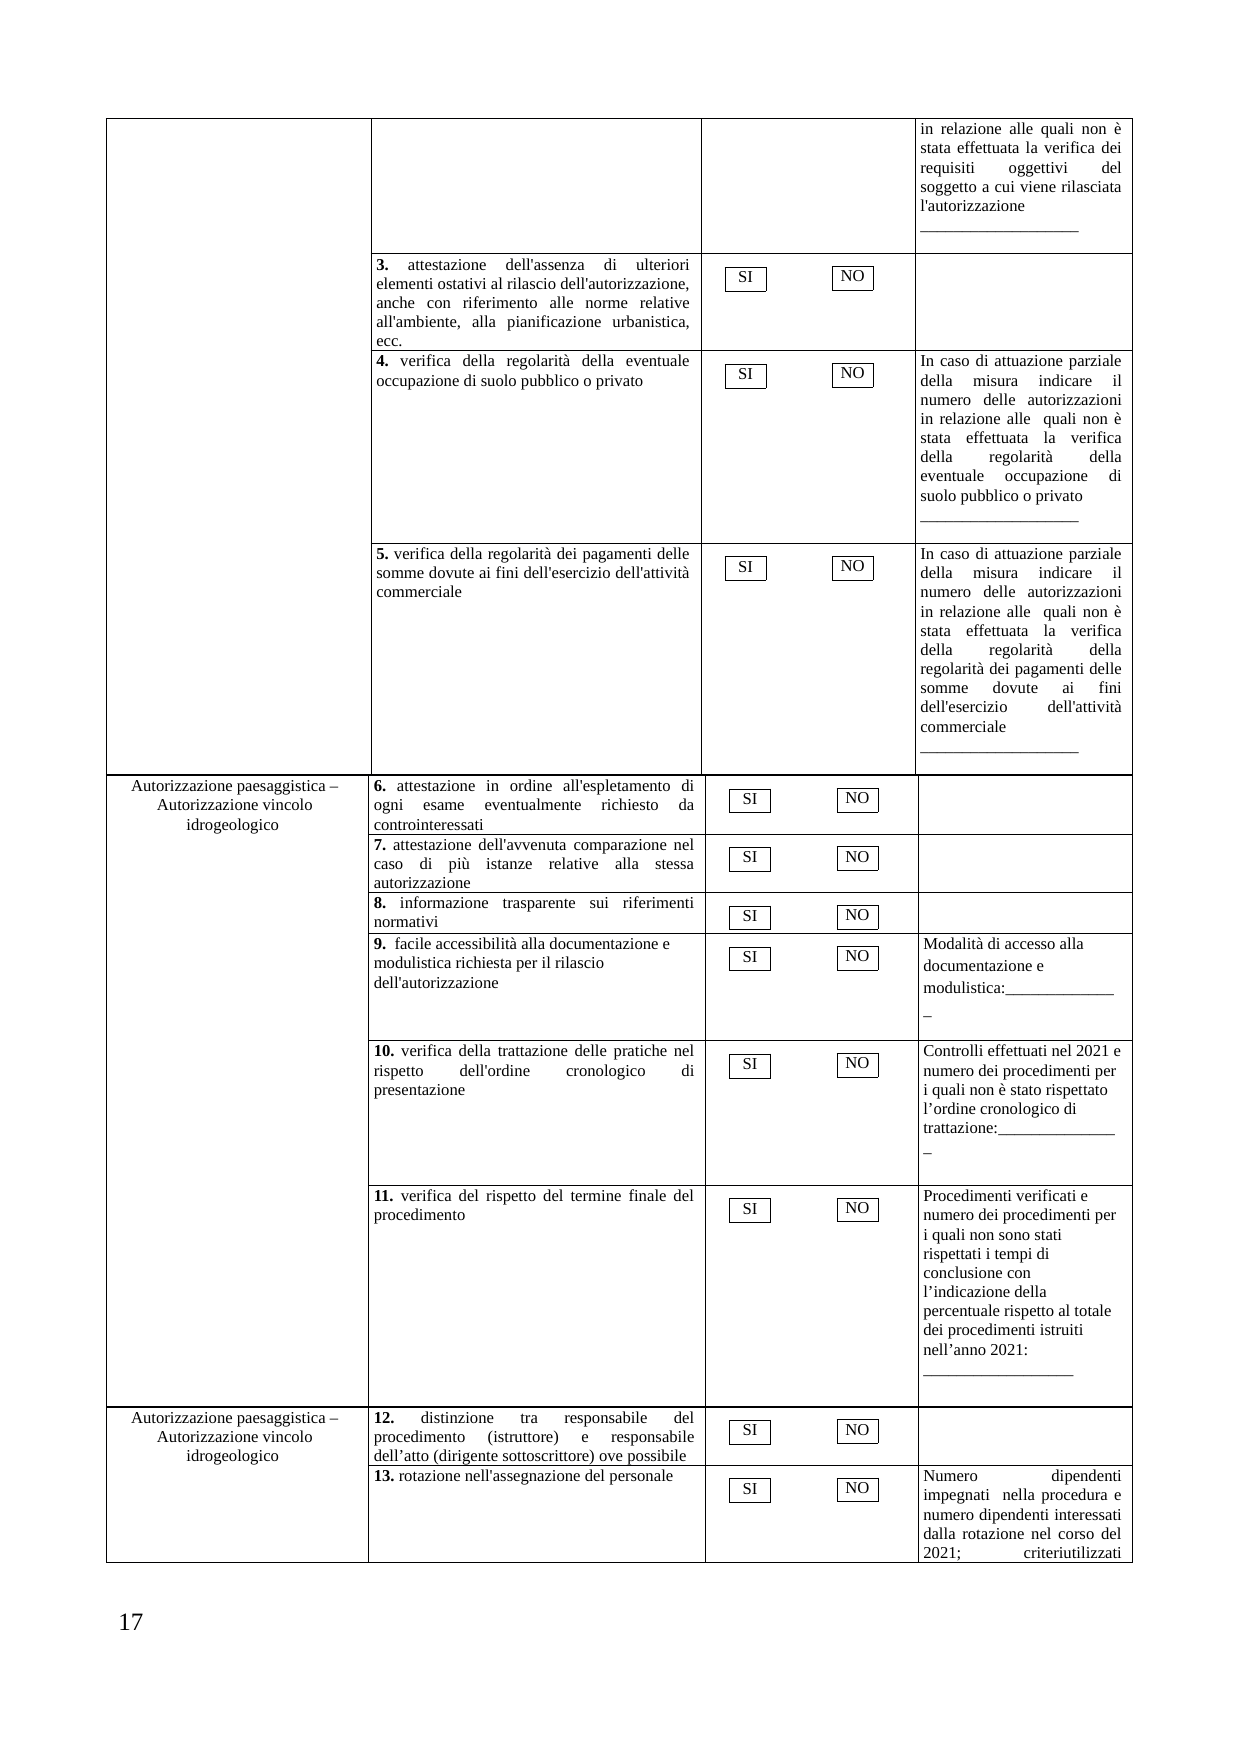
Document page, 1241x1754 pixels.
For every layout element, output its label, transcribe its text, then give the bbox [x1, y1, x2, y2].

table_cell 10. verifica della trattazione delle pratiche nel rispetto dell'ordine cronologico di presentazione [369, 1041, 705, 1185]
table_cell In caso di attuazione parziale della misura indicare il numero delle autorizzazioni in relazione alle quali non è stata effettuata la verifica della regolarità della eventuale occupazione di suolo pubblico o privato ___________________ [916, 351, 1132, 543]
table_cell [706, 1186, 918, 1406]
table_cell [919, 835, 1132, 892]
table_cell 3. attestazione dell'assenza di ulteriori elementi ostativi al rilascio dell'autorizzazione, anche con riferimento alle norme relative all'ambiente, alla pianificazione urbanistica, ecc. [372, 254, 701, 350]
table_cell 13. rotazione nell'assegnazione del personale [369, 1466, 705, 1562]
table_cell [702, 544, 915, 579]
table_cell [702, 254, 915, 350]
table_header [107, 119, 371, 774]
table_cell [702, 351, 915, 543]
table_header Autorizzazione paesaggistica – Autorizzazione vincolo idrogeologico [107, 776, 368, 1406]
table_cell [706, 1041, 918, 1185]
table_cell 7. attestazione dell'avvenuta comparazione nel caso di più istanze relative alla stessa autorizzazione [369, 835, 705, 892]
table_cell 8. informazione trasparente sui riferimenti normativi [369, 893, 705, 933]
table_cell [706, 835, 918, 892]
table_cell [372, 119, 701, 253]
table_cell [916, 254, 1132, 350]
table_cell [702, 119, 915, 253]
table_cell Autorizzazione paesaggistica – Autorizzazione vincolo idrogeologico [107, 1408, 368, 1562]
table_cell Numero dipendenti impegnati nella procedura e numero dipendenti interessati dalla rotazione nel corso del 2021; criteriutilizzati [919, 1466, 1132, 1562]
table_cell [706, 934, 918, 1040]
table_cell Controlli effettuati nel 2021 e numero dei procedimenti per i quali non è stato rispettato l’ordine cronologico di trattazione:_______________ [919, 1041, 1132, 1185]
table_cell 5. verifica della regolarità dei pagamenti delle somme dovute ai fini dell'esercizio dell'attività commerciale [372, 544, 701, 774]
table_header 6. attestazione in ordine all'espletamento di ogni esame eventualmente richiesto da controinteressati [369, 776, 705, 833]
table_cell [919, 1408, 1132, 1465]
table_cell 11. verifica del rispetto del termine finale del procedimento [369, 1186, 705, 1406]
table_cell In caso di attuazione parziale della misura indicare il numero delle autorizzazioni in relazione alle quali non è stata effettuata la verifica della regolarità della regolarità dei pagamenti delle somme dovute ai fini dell'esercizio dell'attività commerciale ___________________ [916, 544, 1132, 774]
table_cell [702, 580, 915, 774]
table_cell 12. distinzione tra responsabile del procedimento (istruttore) e responsabile dell’atto (dirigente sottoscrittore) ove possibile [369, 1408, 705, 1465]
table_cell Procedimenti verificati e numero dei procedimenti per i quali non sono stati rispettati i tempi di conclusione con l’indicazione della percentuale rispetto al totale dei procedimenti istruiti nell’anno 2021: __________________ [919, 1186, 1132, 1406]
table_cell 4. verifica della regolarità della eventuale occupazione di suolo pubblico o privato [372, 351, 701, 543]
table_header [919, 776, 1132, 833]
table_header [706, 776, 918, 833]
table_cell 9. facile accessibilità alla documentazione e modulistica richiesta per il rilascio dell'autorizzazione [369, 934, 705, 1040]
table_cell [919, 893, 1132, 933]
table_cell Modalità di accesso alla documentazione e modulistica:______________ [919, 934, 1132, 1040]
table_cell [706, 1408, 918, 1465]
table_cell [706, 893, 918, 933]
table_cell [706, 1466, 918, 1562]
table_cell in relazione alle quali non è stata effettuata la verifica dei requisiti oggettivi del soggetto a cui viene rilasciata l'autorizzazione ___________________ [916, 119, 1132, 253]
